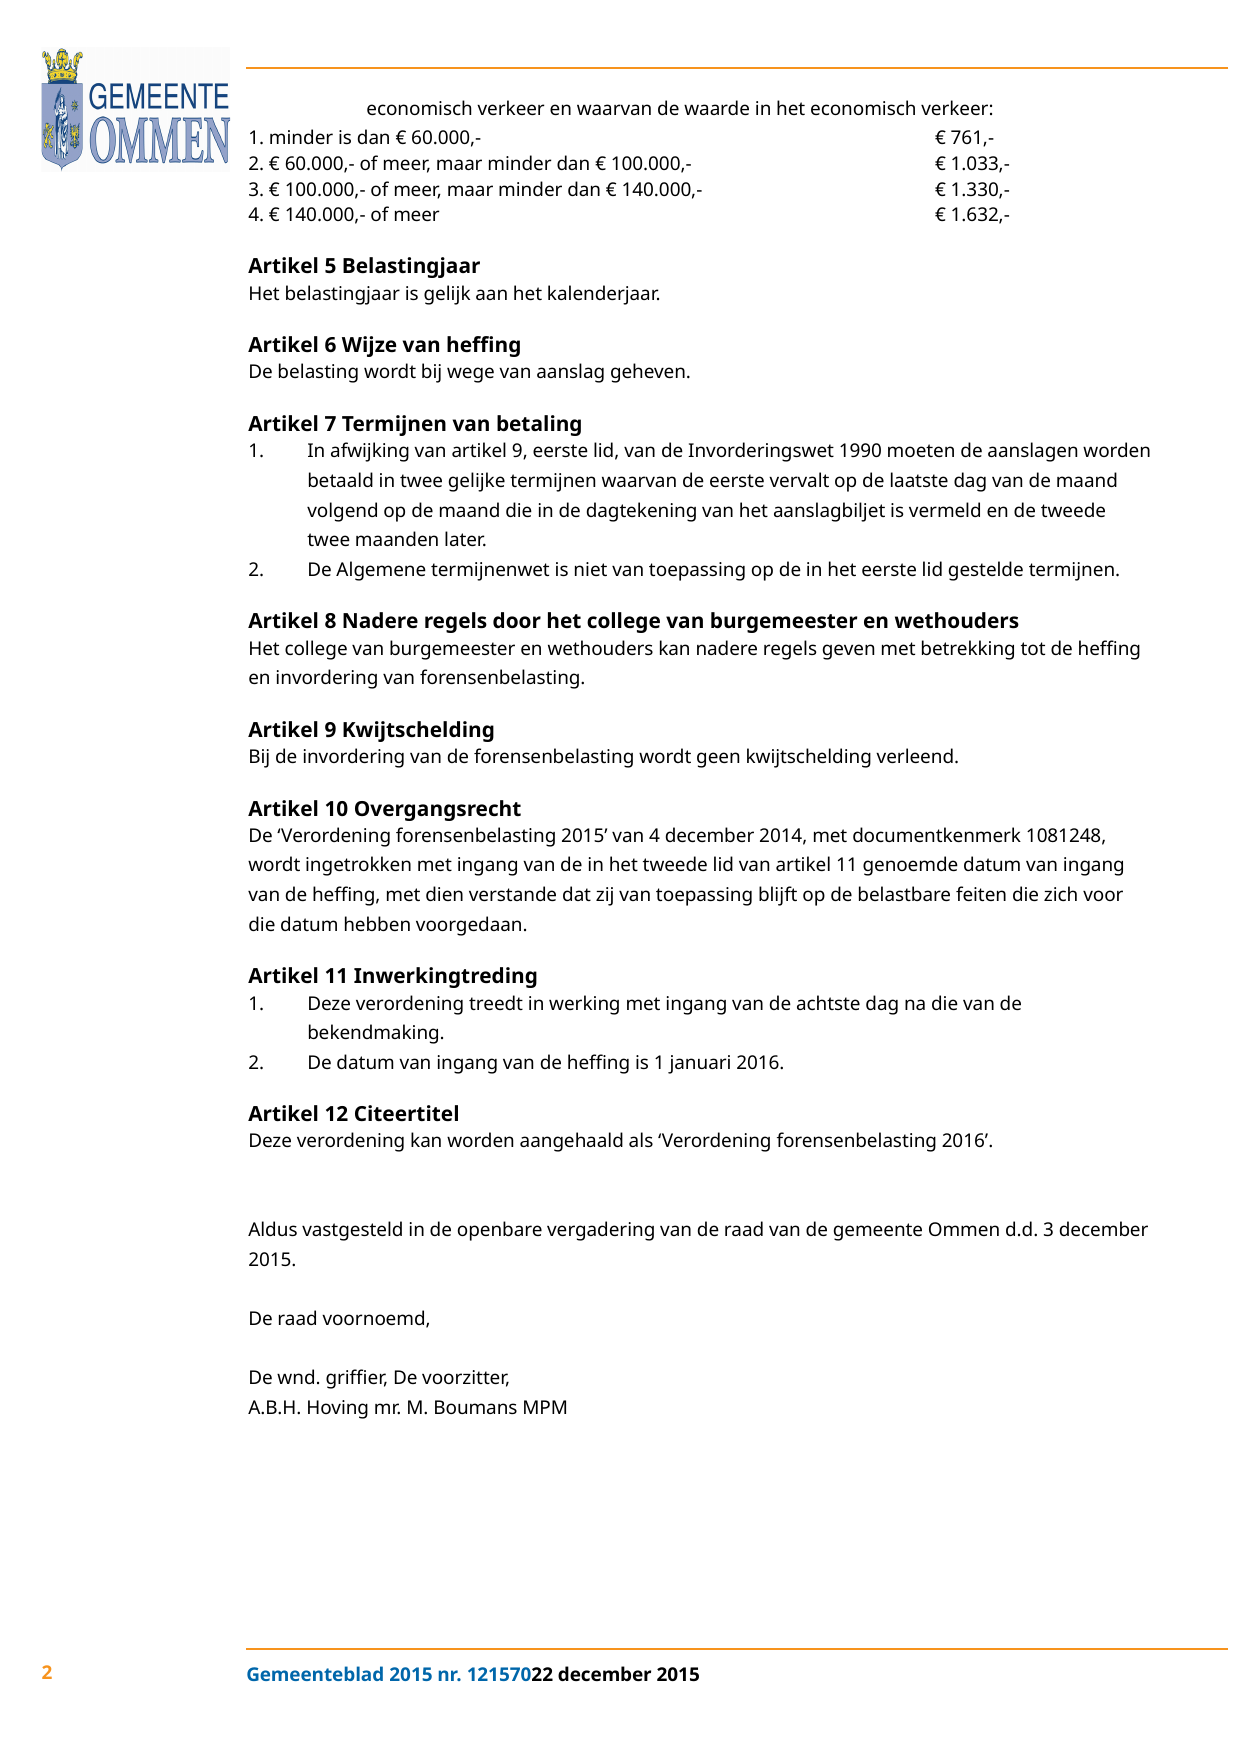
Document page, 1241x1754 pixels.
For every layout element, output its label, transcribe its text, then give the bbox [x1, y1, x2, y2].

table_cell € 1.033,- [935, 150, 1152, 176]
picture [41, 47, 231, 172]
text A.B.H. Hoving mr. M. Boumans MPM [248, 1394, 1152, 1420]
text Het college van burgemeester en wethouders kan nadere regels geven met betrekking tot de heffing en invordering van forensenbelasting. [248, 635, 1152, 690]
text De ‘Verordening forensenbelasting 2015’ van 4 december 2014, met documentkenmerk 1081248, wordt ingetrokken met ingang van de in het tweede lid van artikel 11 genoemde datum van ingang van de heffing, met dien verstande dat zij van toepassing blijft op de belastbare feiten die zich voor die datum hebben voorgedaan. [248, 822, 1152, 937]
text Artikel 7 Termijnen van betaling [248, 409, 1152, 438]
text Artikel 5 Belastingjaar [248, 251, 1152, 280]
text De belasting wordt bij wege van aanslag geheven. [248, 359, 1152, 384]
table_cell 3. € 100.000,- of meer, maar minder dan € 140.000,- [248, 176, 935, 202]
table_header 1. minder is dan € 60.000,- [248, 125, 935, 150]
text Artikel 12 Citeertitel [248, 1099, 1152, 1128]
text Bij de invordering van de forensenbelasting wordt geen kwijtschelding verleend. [248, 743, 1152, 769]
text De raad voornoemd, [248, 1305, 1152, 1331]
table_cell 2. € 60.000,- of meer, maar minder dan € 100.000,- [248, 150, 935, 176]
text Deze verordening kan worden aangehaald als ‘Verordening forensenbelasting 2016’. [248, 1128, 1152, 1153]
text Artikel 8 Nadere regels door het college van burgemeester en wethouders [248, 606, 1152, 635]
table_header € 761,- [935, 125, 1152, 150]
list Deze verordening treedt in werking met ingang van de achtste dag na die van de bekendmaking. [248, 990, 1152, 1045]
table_cell € 1.632,- [935, 202, 1152, 227]
list In afwijking van artikel 9, eerste lid, van de Invorderingswet 1990 moeten de aanslagen worden betaald in twee gelijke termijnen waarvan de eerste vervalt op de laatste dag van de maand volgend op de maand die in de dagtekening van het aanslagbiljet is vermeld en de tweede twee maanden later. [248, 438, 1152, 552]
text Het belastingjaar is gelijk aan het kalenderjaar. [248, 280, 1152, 306]
text Artikel 6 Wijze van heffing [248, 330, 1152, 359]
list De datum van ingang van de heffing is 1 januari 2016. [248, 1049, 1152, 1074]
text Artikel 10 Overgangsrecht [248, 794, 1152, 822]
list De Algemene termijnenwet is niet van toepassing op de in het eerste lid gestelde termijnen. [248, 556, 1152, 582]
text Artikel 9 Kwijtschelding [248, 715, 1152, 743]
text Aldus vastgesteld in de openbare vergadering van de raad van de gemeente Ommen d.d. 3 december 2015. [248, 1216, 1152, 1272]
table_cell 4. € 140.000,- of meer [248, 202, 935, 227]
text De wnd. griffier, De voorzitter, [248, 1364, 1152, 1390]
text Artikel 11 Inwerkingtreding [248, 961, 1152, 990]
list economisch verkeer en waarvan de waarde in het economisch verkeer: [307, 95, 1152, 121]
table_cell € 1.330,- [935, 176, 1152, 202]
